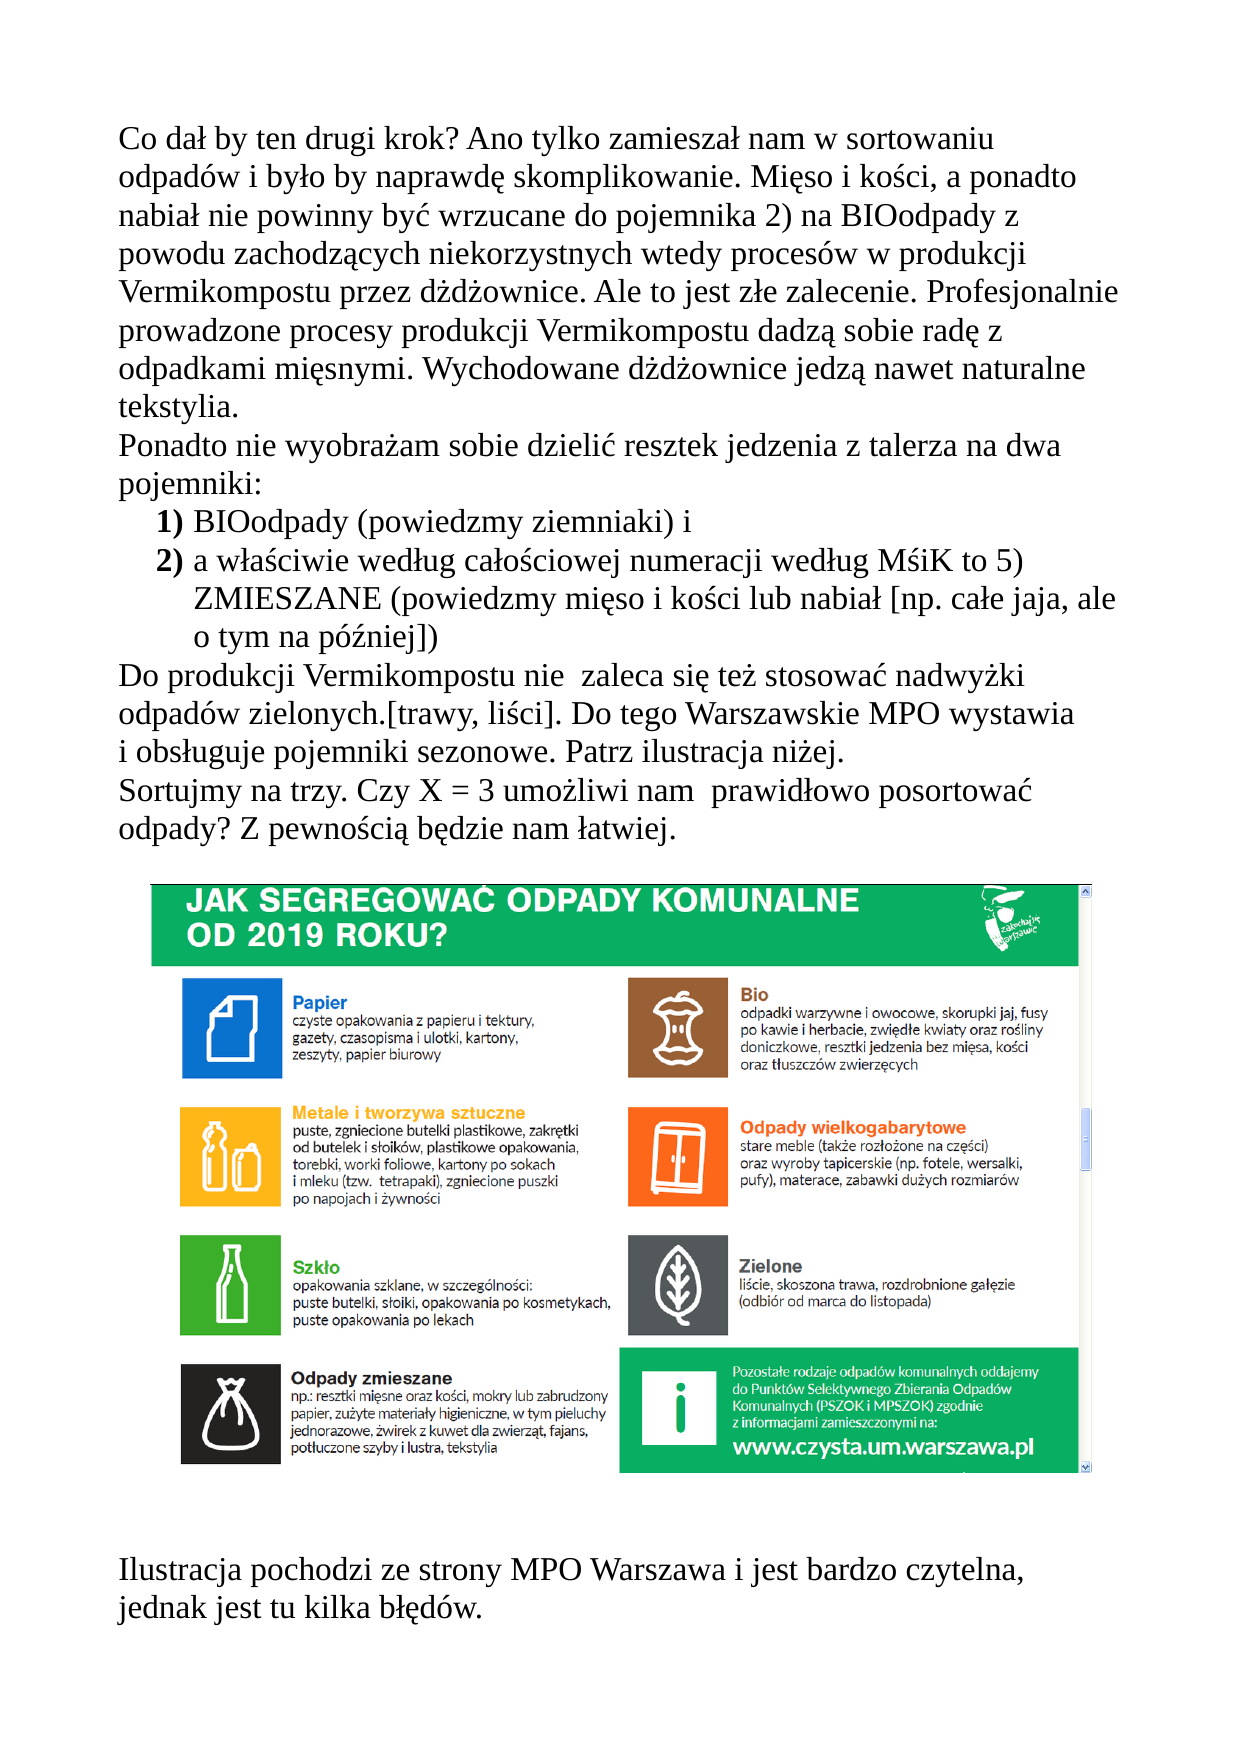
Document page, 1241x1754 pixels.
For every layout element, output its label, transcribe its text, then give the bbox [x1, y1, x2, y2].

list a właściwie według całościowej numeracji według MśiK to 5) ZMIESZANE (powiedzmy mięso i kości lub nabiał [np. całe jaja, ale o tym na później]) [156, 540, 1122, 655]
text Co dał by ten drugi krok? Ano tylko zamieszał nam w sortowaniu odpadów i było by naprawdę skomplikowanie. Mięso i kości, a ponadto nabiał nie powinny być wrzucane do pojemnika 2) na BIOodpady z powodu zachodzących niekorzystnych wtedy procesów w produkcji Vermikompostu przez dżdżownice. Ale to jest złe zalecenie. Profesjonalnie [118, 118, 1122, 310]
text Do produkcji Vermikompostu nie zaleca się też stosować nadwyżki odpadów zielonych.[trawy, liści]. Do tego Warszawskie MPO wystawia [118, 655, 1122, 731]
text Ponadto nie wyobrażam sobie dzielić resztek jedzenia z talerza na dwa pojemniki: [118, 425, 1122, 501]
text i obsługuje pojemniki sezonowe. Patrz ilustracja niżej. [118, 731, 1122, 770]
text prowadzone procesy produkcji Vermikompostu dadzą sobie radę z odpadkami mięsnymi. Wychodowane dżdżownice jedzą nawet naturalne tekstylia. [118, 310, 1122, 425]
text Ilustracja pochodzi ze strony MPO Warszawa i jest bardzo czytelna, jednak jest tu kilka błędów. [118, 1549, 1122, 1626]
list BIOodpady (powiedzmy ziemniaki) i [156, 501, 1122, 540]
picture [118, 884, 1123, 1473]
text Sortujmy na trzy. Czy X = 3 umożliwi nam prawidłowo posortować odpady? Z pewnością będzie nam łatwiej. [118, 770, 1122, 846]
